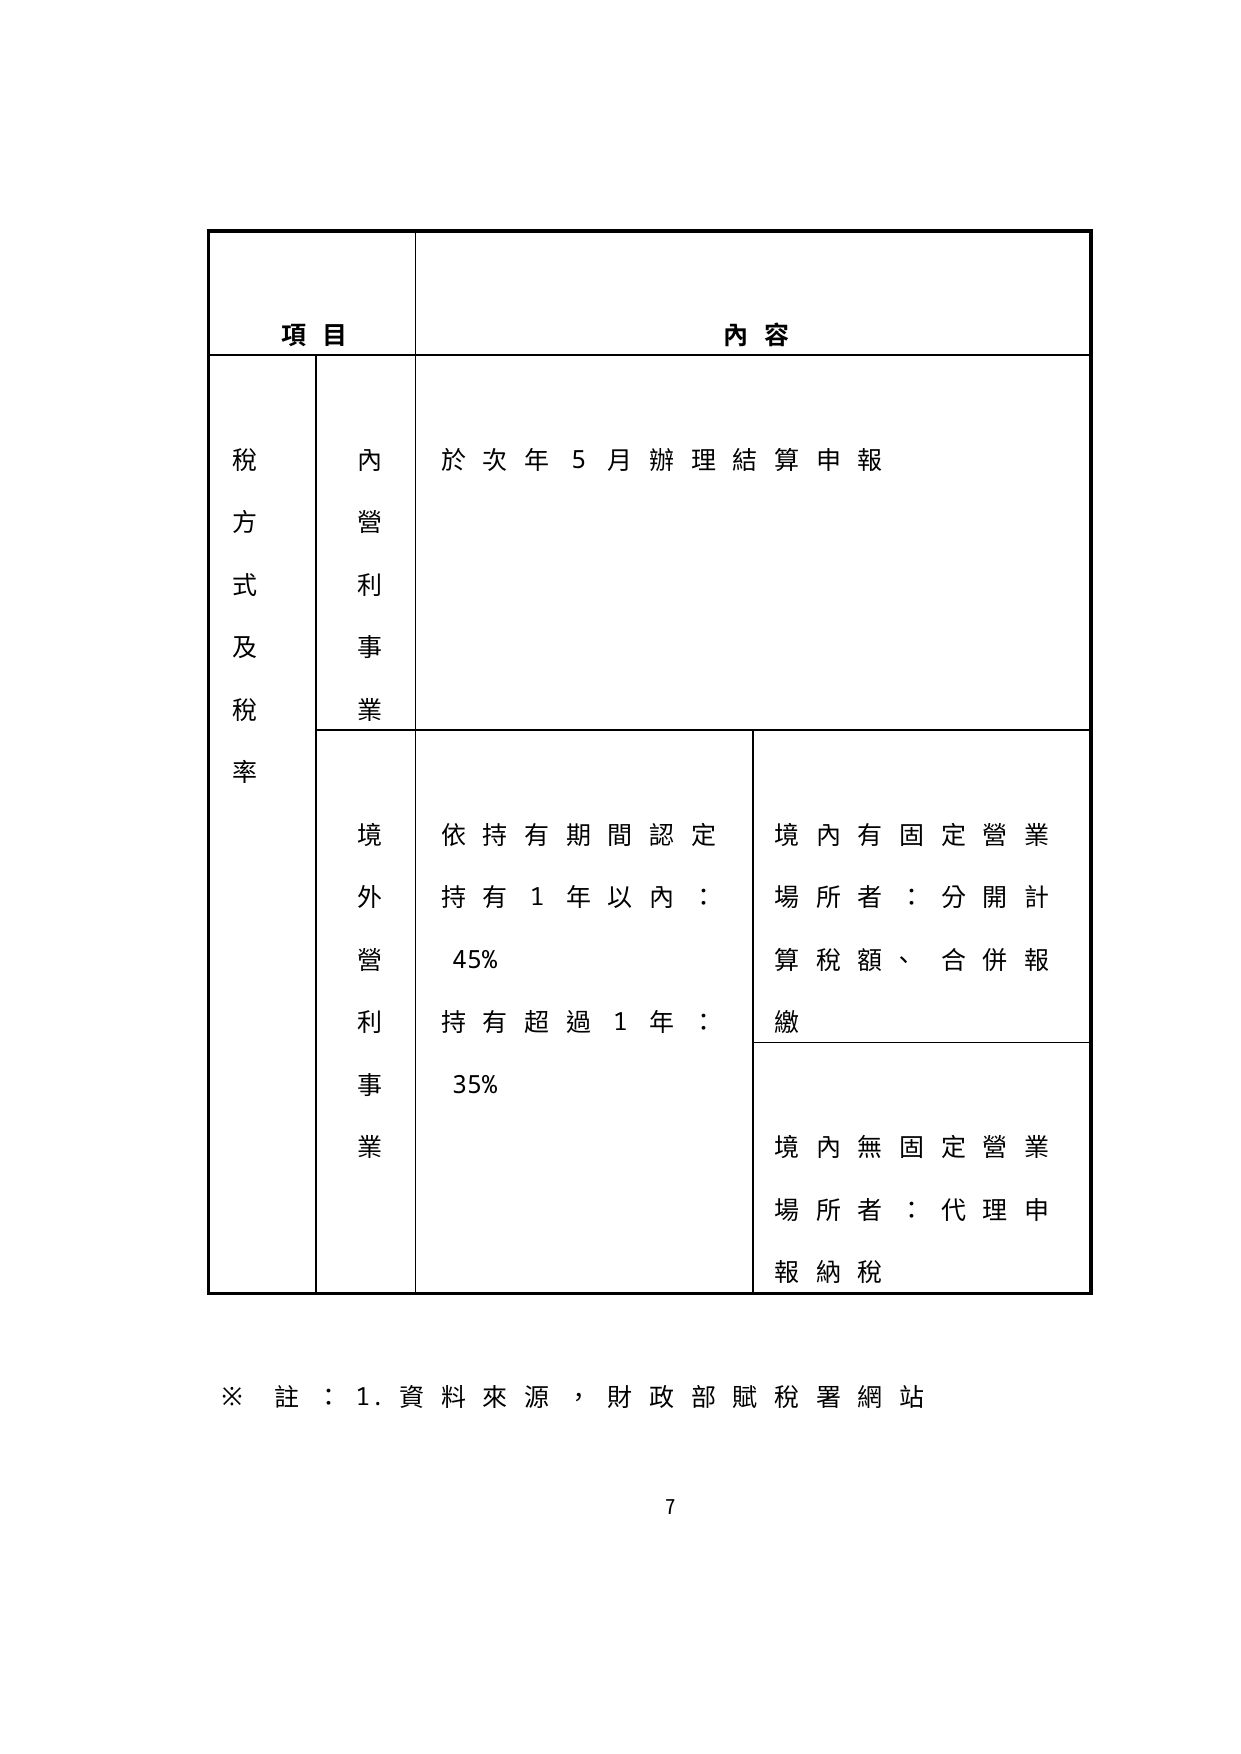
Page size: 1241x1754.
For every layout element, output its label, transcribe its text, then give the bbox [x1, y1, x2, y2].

table_cell 於次年5月辦理結算申報 [416, 356, 1089, 729]
text ※註：1.資料來源，財政部賦稅署網站 [183, 1354, 1058, 1417]
table_cell 境內無固定營業場所者：代理申報納稅 [754, 1043, 1089, 1292]
table_cell 境外營利事業 [317, 731, 415, 1292]
table_header 內容 [416, 233, 1089, 354]
table_cell 境內有固定營業場所者：分開計算稅額、合併報繳 [754, 731, 1089, 1042]
table_cell 內營利事業 [317, 356, 415, 729]
table_header 項目 [210, 233, 415, 354]
table_cell 依持有期間認定 持有1年以內：45% 持有超過1年：35% [416, 731, 752, 1292]
table_cell 稅方式及稅率 [210, 356, 315, 1292]
